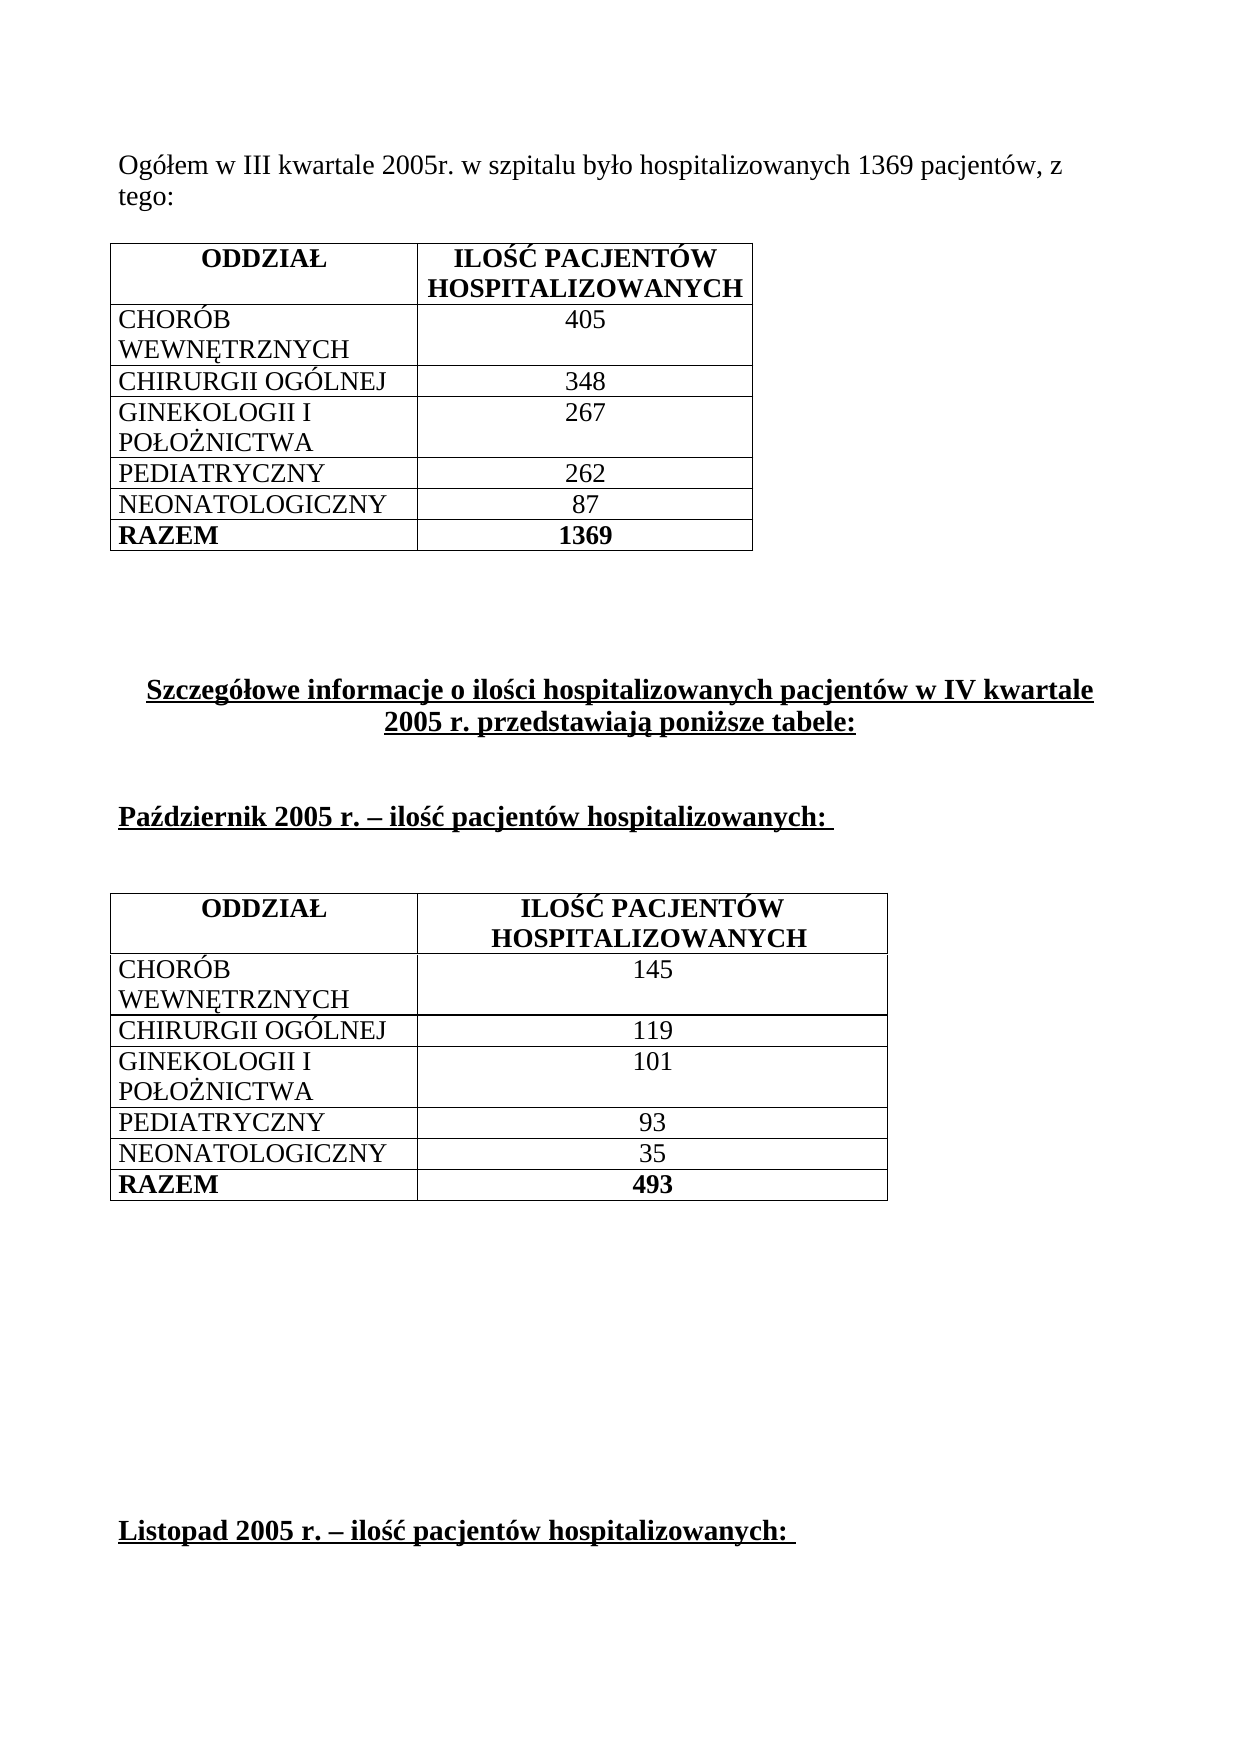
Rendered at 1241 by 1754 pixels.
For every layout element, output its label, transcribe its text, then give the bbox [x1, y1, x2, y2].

table_cell 145 [418, 955, 887, 1014]
table_header ILOŚĆ PACJENTÓW HOSPITALIZOWANYCH [418, 894, 887, 953]
text Październik 2005 r. – ilość pacjentów hospitalizowanych: [118, 800, 1122, 832]
table_cell CHORÓB WEWNĘTRZNYCH [111, 305, 417, 365]
table_cell RAZEM [111, 1170, 417, 1200]
table_cell 35 [418, 1139, 887, 1169]
table_cell 119 [418, 1016, 887, 1046]
table_cell GINEKOLOGII I POŁOŻNICTWA [111, 1047, 417, 1107]
table_cell PEDIATRYCZNY [111, 458, 417, 488]
table_cell 101 [418, 1047, 887, 1107]
table_header ODDZIAŁ [111, 894, 417, 953]
table_cell 267 [418, 397, 752, 457]
table_cell 348 [418, 366, 752, 396]
table_header ODDZIAŁ [111, 244, 417, 304]
table_cell 1369 [418, 520, 752, 550]
table_cell 93 [418, 1108, 887, 1138]
table_cell 405 [418, 305, 752, 365]
table_header ILOŚĆ PACJENTÓW HOSPITALIZOWANYCH [418, 244, 752, 304]
table_cell 262 [418, 458, 752, 488]
table_cell 493 [418, 1170, 887, 1200]
table_cell CHORÓB WEWNĘTRZNYCH [111, 955, 417, 1014]
table_cell NEONATOLOGICZNY [111, 1139, 417, 1169]
text Ogółem w III kwartale 2005r. w szpitalu było hospitalizowanych 1369 pacjentów, z tego: [118, 149, 1122, 212]
table_cell GINEKOLOGII I POŁOŻNICTWA [111, 397, 417, 457]
table_cell PEDIATRYCZNY [111, 1108, 417, 1138]
table_cell NEONATOLOGICZNY [111, 489, 417, 519]
table_cell 87 [418, 489, 752, 519]
text Szczegółowe informacje o ilości hospitalizowanych pacjentów w IV kwartale 2005 r. przedstawiają poniższe tabele: [118, 673, 1122, 738]
table_cell CHIRURGII OGÓLNEJ [111, 366, 417, 396]
text Listopad 2005 r. – ilość pacjentów hospitalizowanych: [118, 1514, 1122, 1547]
table_cell CHIRURGII OGÓLNEJ [111, 1016, 417, 1046]
table_cell RAZEM [111, 520, 417, 550]
